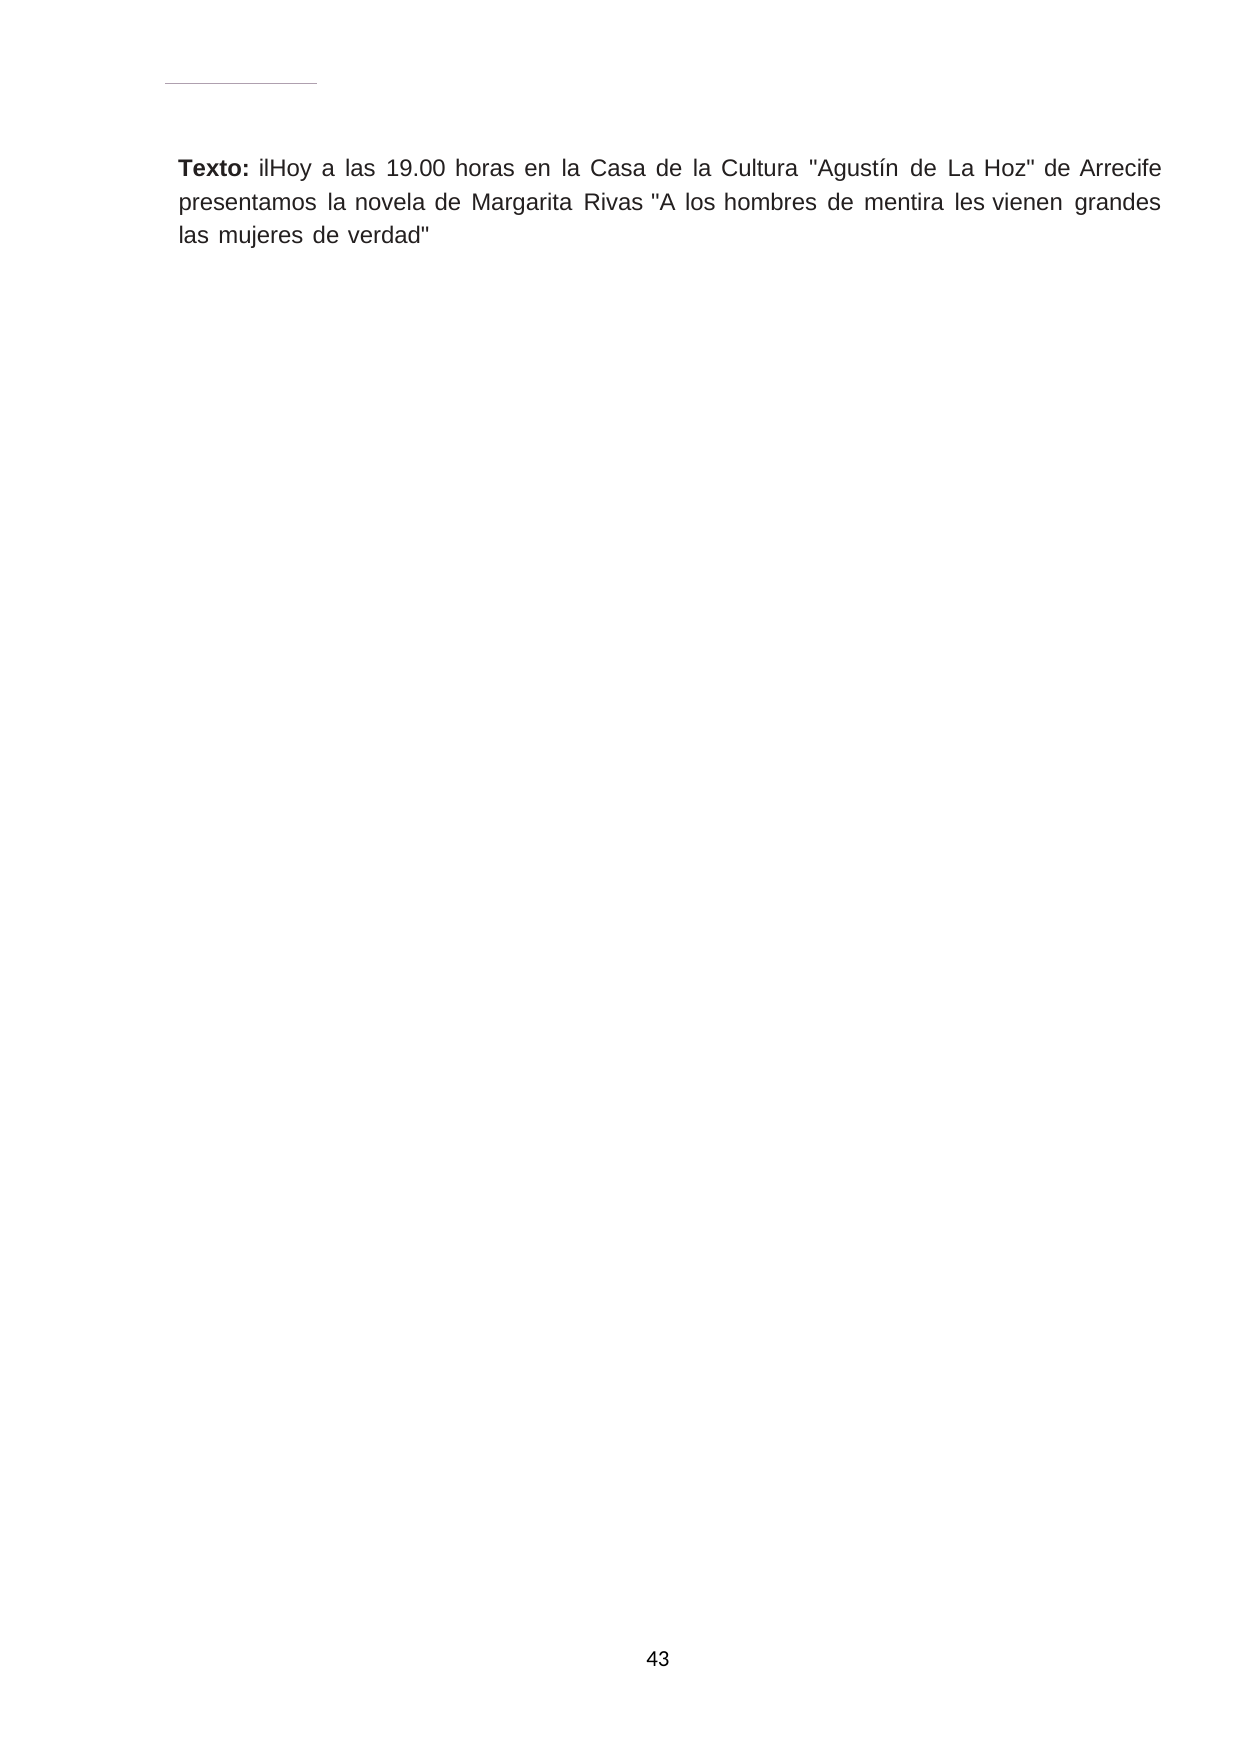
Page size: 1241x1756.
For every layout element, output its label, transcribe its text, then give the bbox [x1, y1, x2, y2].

text Texto: ilHoy a las 19.00 horas en la Casa de la Cultura "Agustín de La Hoz" de Arrecife presentamos la novela de Margarita Rivas "A los hombres de mentira les vienen grandes las mujeres de verdad" [178, 154, 1162, 249]
